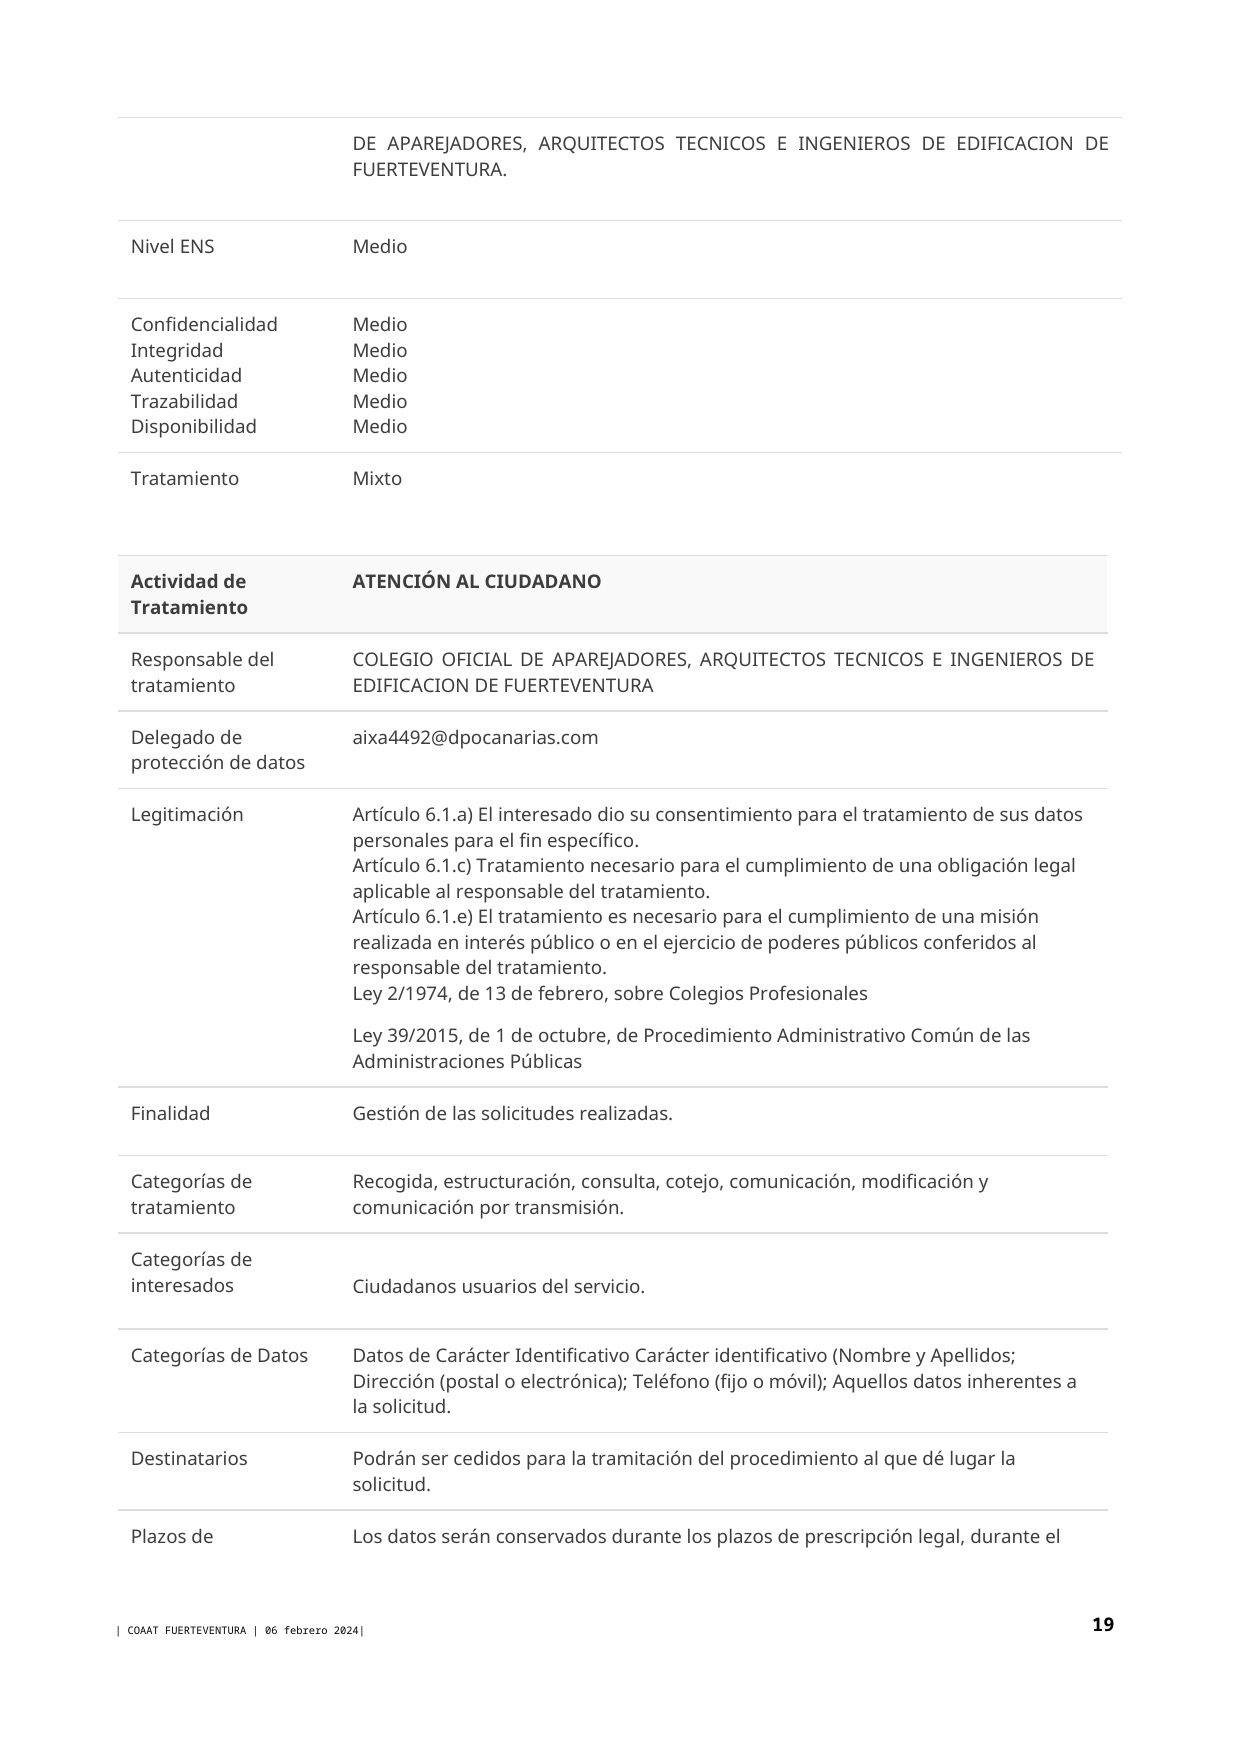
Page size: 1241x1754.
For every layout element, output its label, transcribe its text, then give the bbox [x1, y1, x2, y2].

table_cell Recogida, estructuración, consulta, cotejo, comunicación, modificación y comunicación por transmisión. [340, 1156, 1107, 1232]
table_cell Finalidad [118, 1088, 340, 1155]
table_header Actividad de Tratamiento [118, 556, 340, 632]
table_cell Podrán ser cedidos para la tramitación del procedimiento al que dé lugar la solicitud. [340, 1433, 1107, 1509]
table_cell Categorías de interesados [118, 1234, 340, 1328]
table_cell Legitimación [118, 789, 340, 1086]
table_cell Categorías de tratamiento [118, 1156, 340, 1232]
table_cell Medio Medio Medio Medio Medio [340, 299, 1122, 452]
table_cell Destinatarios [118, 1433, 340, 1509]
table_cell Delegado de protección de datos [118, 712, 340, 787]
table_cell Responsable del tratamiento [118, 634, 340, 710]
table_cell Confidencialidad Integridad Autenticidad Trazabilidad Disponibilidad [118, 299, 340, 452]
table_cell DE APAREJADORES, ARQUITECTOS TECNICOS E INGENIEROS DE EDIFICACION DE FUERTEVENTURA. [340, 118, 1122, 220]
table_cell Tratamiento [118, 453, 340, 504]
table_cell [118, 118, 340, 220]
table_cell COLEGIO OFICIAL DE APAREJADORES, ARQUITECTOS TECNICOS E INGENIEROS DE EDIFICACION DE FUERTEVENTURA [340, 634, 1107, 710]
table_cell Ciudadanos usuarios del servicio. [340, 1234, 1107, 1328]
table_cell Datos de Carácter Identificativo Carácter identificativo (Nombre y Apellidos; Dirección (postal o electrónica); Teléfono (fijo o móvil); Aquellos datos inherentes a la solicitud. [340, 1330, 1107, 1431]
table_cell Los datos serán conservados durante los plazos de prescripción legal, durante el [340, 1511, 1107, 1561]
table_cell Plazos de [118, 1511, 340, 1561]
table_cell Medio [340, 221, 1122, 297]
table_cell Categorías de Datos [118, 1330, 340, 1431]
table_cell Nivel ENS [118, 221, 340, 297]
table_cell Artículo 6.1.a) El interesado dio su consentimiento para el tratamiento de sus datos personales para el fin específico. Artículo 6.1.c) Tratamiento necesario para el cumplimiento de una obligación legal aplicable al responsable del tratamiento. Artículo 6.1.e) El tratamiento es necesario para el cumplimiento de una misión realizada en interés público o en el ejercicio de poderes públicos conferidos al responsable del tratamiento. Ley 2/1974, de 13 de febrero, sobre Colegios Profesionales Ley 39/2015, de 1 de octubre, de Procedimiento Administrativo Común de las Administraciones Públicas [340, 789, 1107, 1086]
table_cell Gestión de las solicitudes realizadas. [340, 1088, 1107, 1155]
table_cell Mixto [340, 453, 1122, 504]
table_cell aixa4492@dpocanarias.com [340, 712, 1107, 787]
table_header ATENCIÓN AL CIUDADANO [340, 556, 1107, 632]
